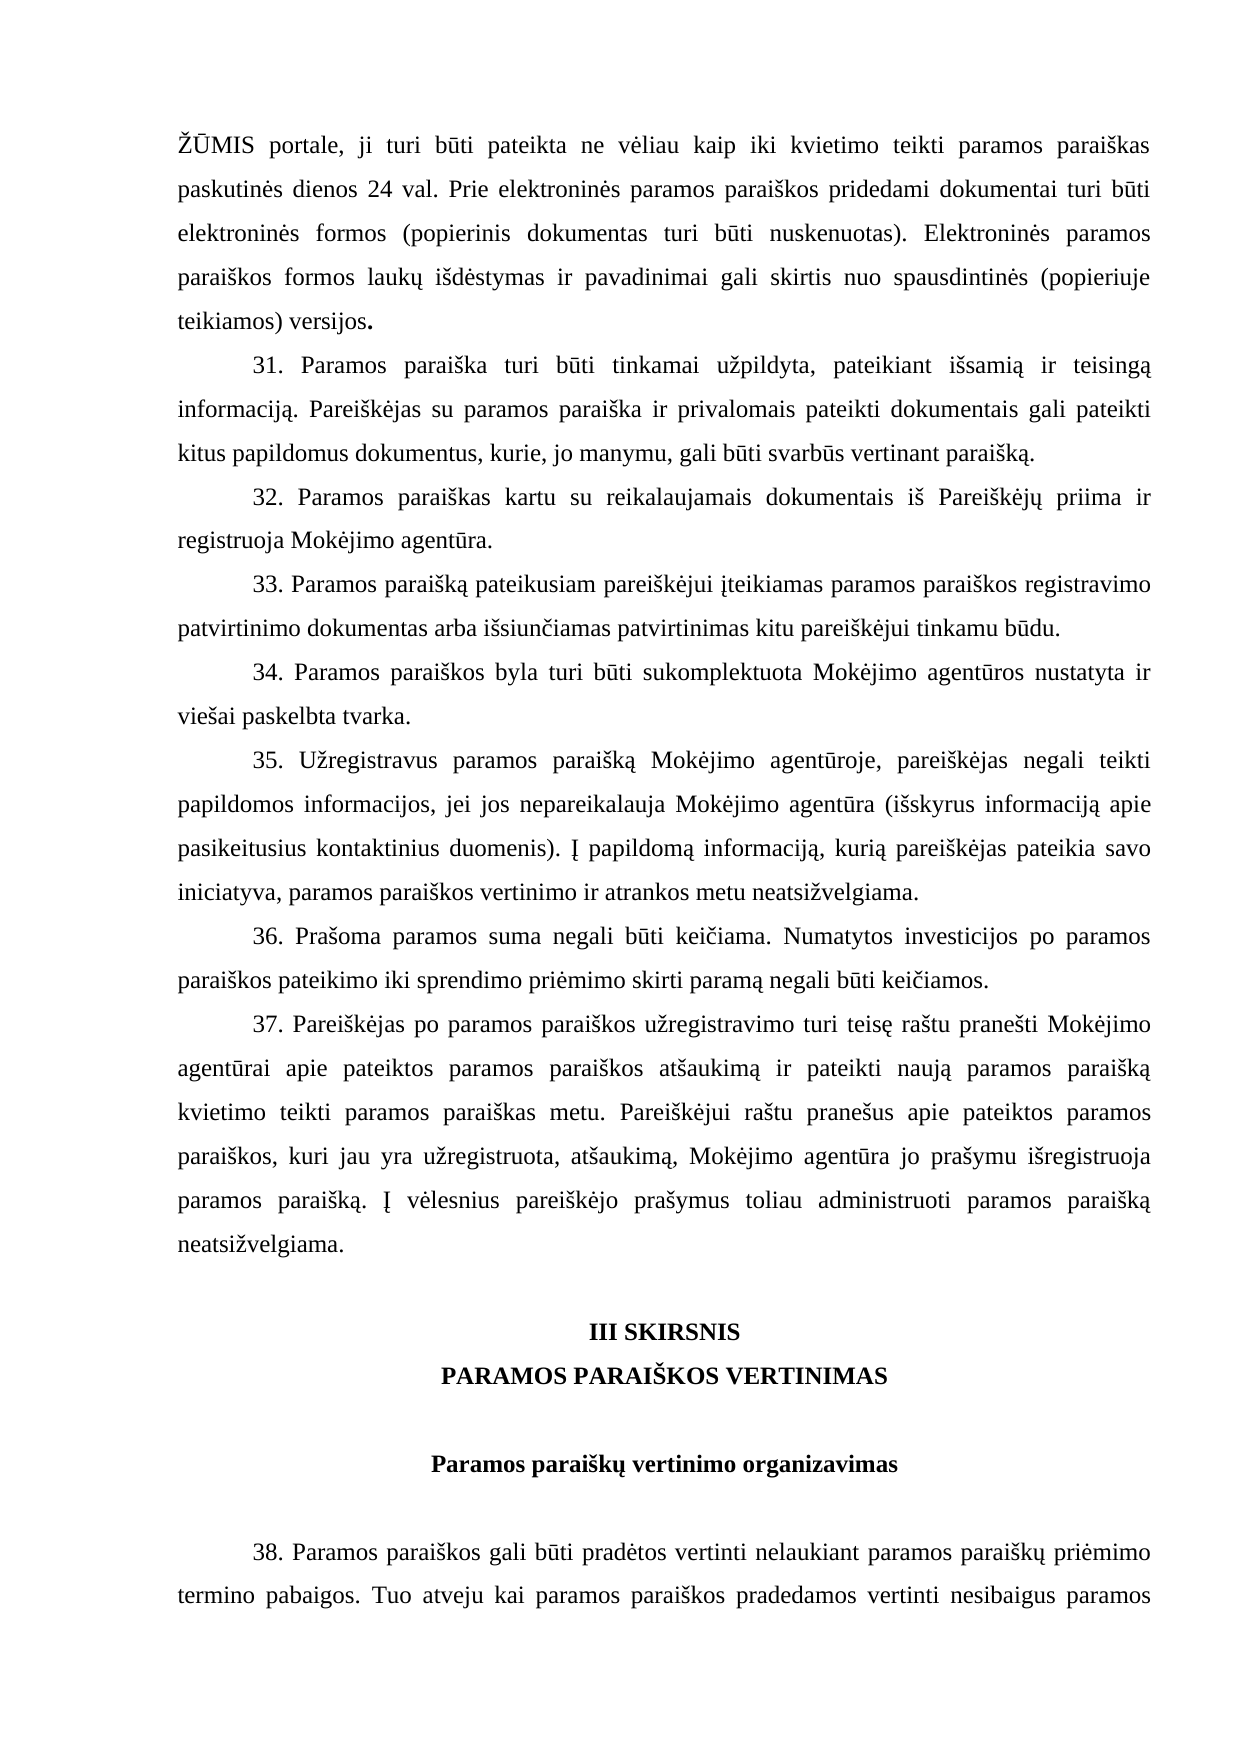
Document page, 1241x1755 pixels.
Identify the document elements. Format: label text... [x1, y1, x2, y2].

text 37. Pareiškėjas po paramos paraiškos užregistravimo turi teisę raštu pranešti Mokėjimo agentūrai apie pateiktos paramos paraiškos atšaukimą ir pateikti naują paramos paraišką kvietimo teikti paramos paraiškas metu. Pareiškėjui raštu pranešus apie pateiktos paramos paraiškos, kuri jau yra užregistruota, atšaukimą, Mokėjimo agentūra jo prašymu išregistruoja paramos paraišką. Į vėlesnius pareiškėjo prašymus toliau administruoti paramos paraišką neatsižvelgiama. [177, 1009, 1152, 1258]
text 38. Paramos paraiškos gali būti pradėtos vertinti nelaukiant paramos paraiškų priėmimo termino pabaigos. Tuo atveju kai paramos paraiškos pradedamos vertinti nesibaigus paramos [177, 1537, 1152, 1609]
text 32. Paramos paraiškas kartu su reikalaujamais dokumentais iš Pareiškėjų priima ir registruoja Mokėjimo agentūra. [177, 482, 1152, 554]
text 36. Prašoma paramos suma negali būti keičiama. Numatytos investicijos po paramos paraiškos pateikimo iki sprendimo priėmimo skirti paramą negali būti keičiamos. [177, 921, 1152, 994]
text Paramos paraiškų vertinimo organizavimas [177, 1449, 1152, 1477]
text ŽŪMIS portale, ji turi būti pateikta ne vėliau kaip iki kvietimo teikti paramos paraiškas paskutinės dienos 24 val. Prie elektroninės paramos paraiškos pridedami dokumentai turi būti elektroninės formos (popierinis dokumentas turi būti nuskenuotas). Elektroninės paramos paraiškos formos laukų išdėstymas ir pavadinimai gali skirtis nuo spausdintinės (popieriuje teikiamos) versijos. [177, 130, 1152, 334]
text PARAMOS PARAIŠKOS VERTINIMAS [177, 1361, 1152, 1389]
text 31. Paramos paraiška turi būti tinkamai užpildyta, pateikiant išsamią ir teisingą informaciją. Pareiškėjas su paramos paraiška ir privalomais pateikti dokumentais gali pateikti kitus papildomus dokumentus, kurie, jo manymu, gali būti svarbūs vertinant paraišką. [177, 350, 1152, 466]
text 33. Paramos paraišką pateikusiam pareiškėjui įteikiamas paramos paraiškos registravimo patvirtinimo dokumentas arba išsiunčiamas patvirtinimas kitu pareiškėjui tinkamu būdu. [177, 569, 1152, 642]
text 35. Užregistravus paramos paraišką Mokėjimo agentūroje, pareiškėjas negali teikti papildomos informacijos, jei jos nepareikalauja Mokėjimo agentūra (išskyrus informaciją apie pasikeitusius kontaktinius duomenis). Į papildomą informaciją, kurią pareiškėjas pateikia savo iniciatyva, paramos paraiškos vertinimo ir atrankos metu neatsižvelgiama. [177, 745, 1152, 906]
text 34. Paramos paraiškos byla turi būti sukomplektuota Mokėjimo agentūros nustatyta ir viešai paskelbta tvarka. [177, 657, 1152, 730]
text III SKIRSNIS [177, 1317, 1152, 1346]
